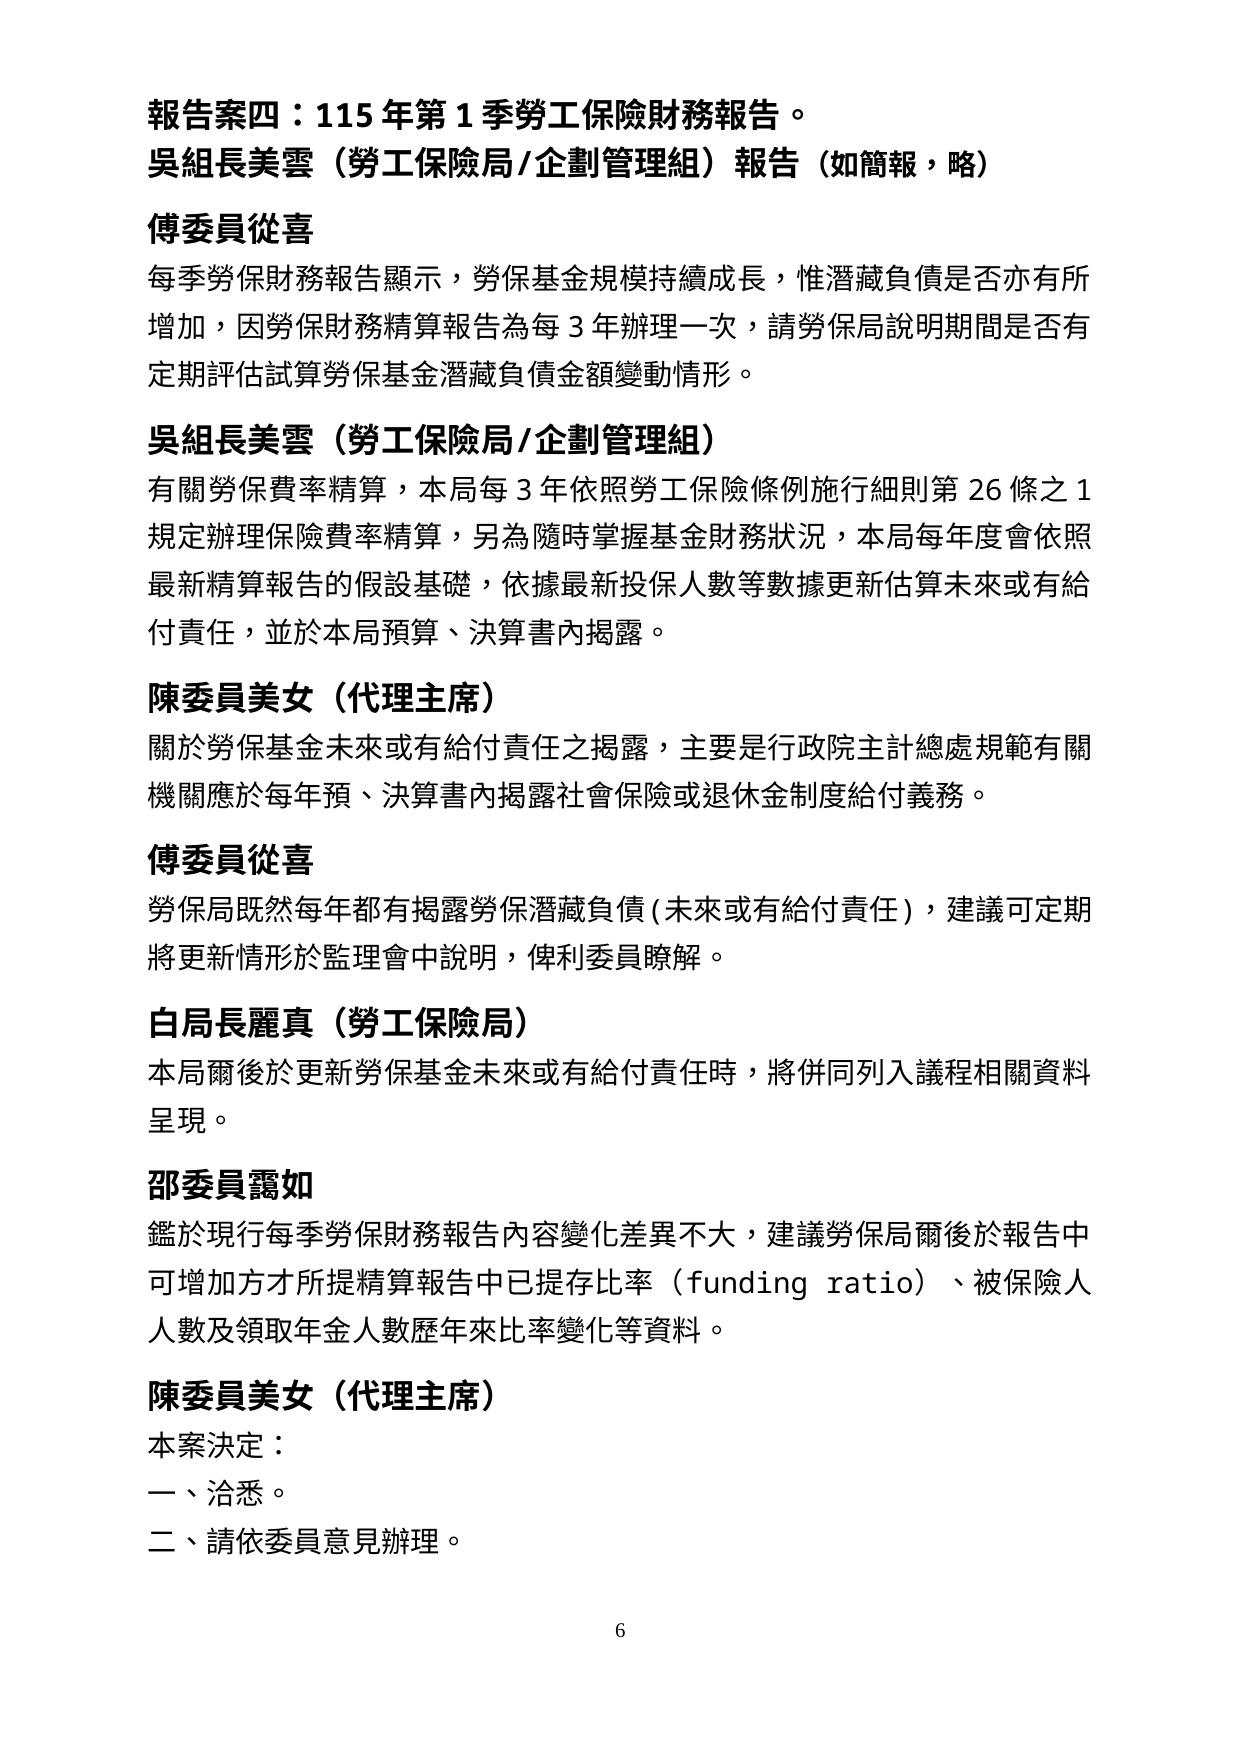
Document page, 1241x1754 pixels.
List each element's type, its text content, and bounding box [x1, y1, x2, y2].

text 每季勞保財務報告顯示，勞保基金規模持續成長，惟潛藏負債是否亦有所增加，因勞保財務精算報告為每3年辦理一次，請勞保局說明期間是否有定期評估試算勞保基金潛藏負債金額變動情形。 [148, 251, 1093, 395]
text 傅委員從喜 [148, 203, 1093, 251]
text 有關勞保費率精算，本局每3年依照勞工保險條例施行細則第26條之1規定辦理保險費率精算，另為隨時掌握基金財務狀況，本局每年度會依照最新精算報告的假設基礎，依據最新投保人數等數據更新估算未來或有給付責任，並於本局預算、決算書內揭露。 [148, 462, 1093, 653]
text 二、請依委員意見辦理。 [148, 1514, 1093, 1562]
text 一、洽悉。 [148, 1466, 1093, 1514]
text 傅委員從喜 [148, 834, 1093, 882]
text 報告案四：115年第1季勞工保險財務報告。 [148, 89, 1093, 137]
text 陳委員美女（代理主席） [148, 1370, 1093, 1418]
text 吳組長美雲（勞工保險局/企劃管理組） [148, 414, 1093, 462]
text 吳組長美雲（勞工保險局/企劃管理組）報告（如簡報，略） [148, 137, 1093, 184]
text 白局長麗真（勞工保險局） [148, 997, 1093, 1045]
text 陳委員美女（代理主席） [148, 672, 1093, 720]
text 邵委員靄如 [148, 1159, 1093, 1207]
text 關於勞保基金未來或有給付責任之揭露，主要是行政院主計總處規範有關機關應於每年預、決算書內揭露社會保險或退休金制度給付義務。 [148, 720, 1093, 816]
text 勞保局既然每年都有揭露勞保潛藏負債(未來或有給付責任)，建議可定期將更新情形於監理會中說明，俾利委員瞭解。 [148, 882, 1093, 978]
text 鑑於現行每季勞保財務報告內容變化差異不大，建議勞保局爾後於報告中可增加方才所提精算報告中已提存比率（funding ratio）、被保險人人數及領取年金人數歷年來比率變化等資料。 [148, 1207, 1093, 1351]
text 本案決定： [148, 1418, 1093, 1466]
text 本局爾後於更新勞保基金未來或有給付責任時，將併同列入議程相關資料呈現。 [148, 1045, 1093, 1141]
